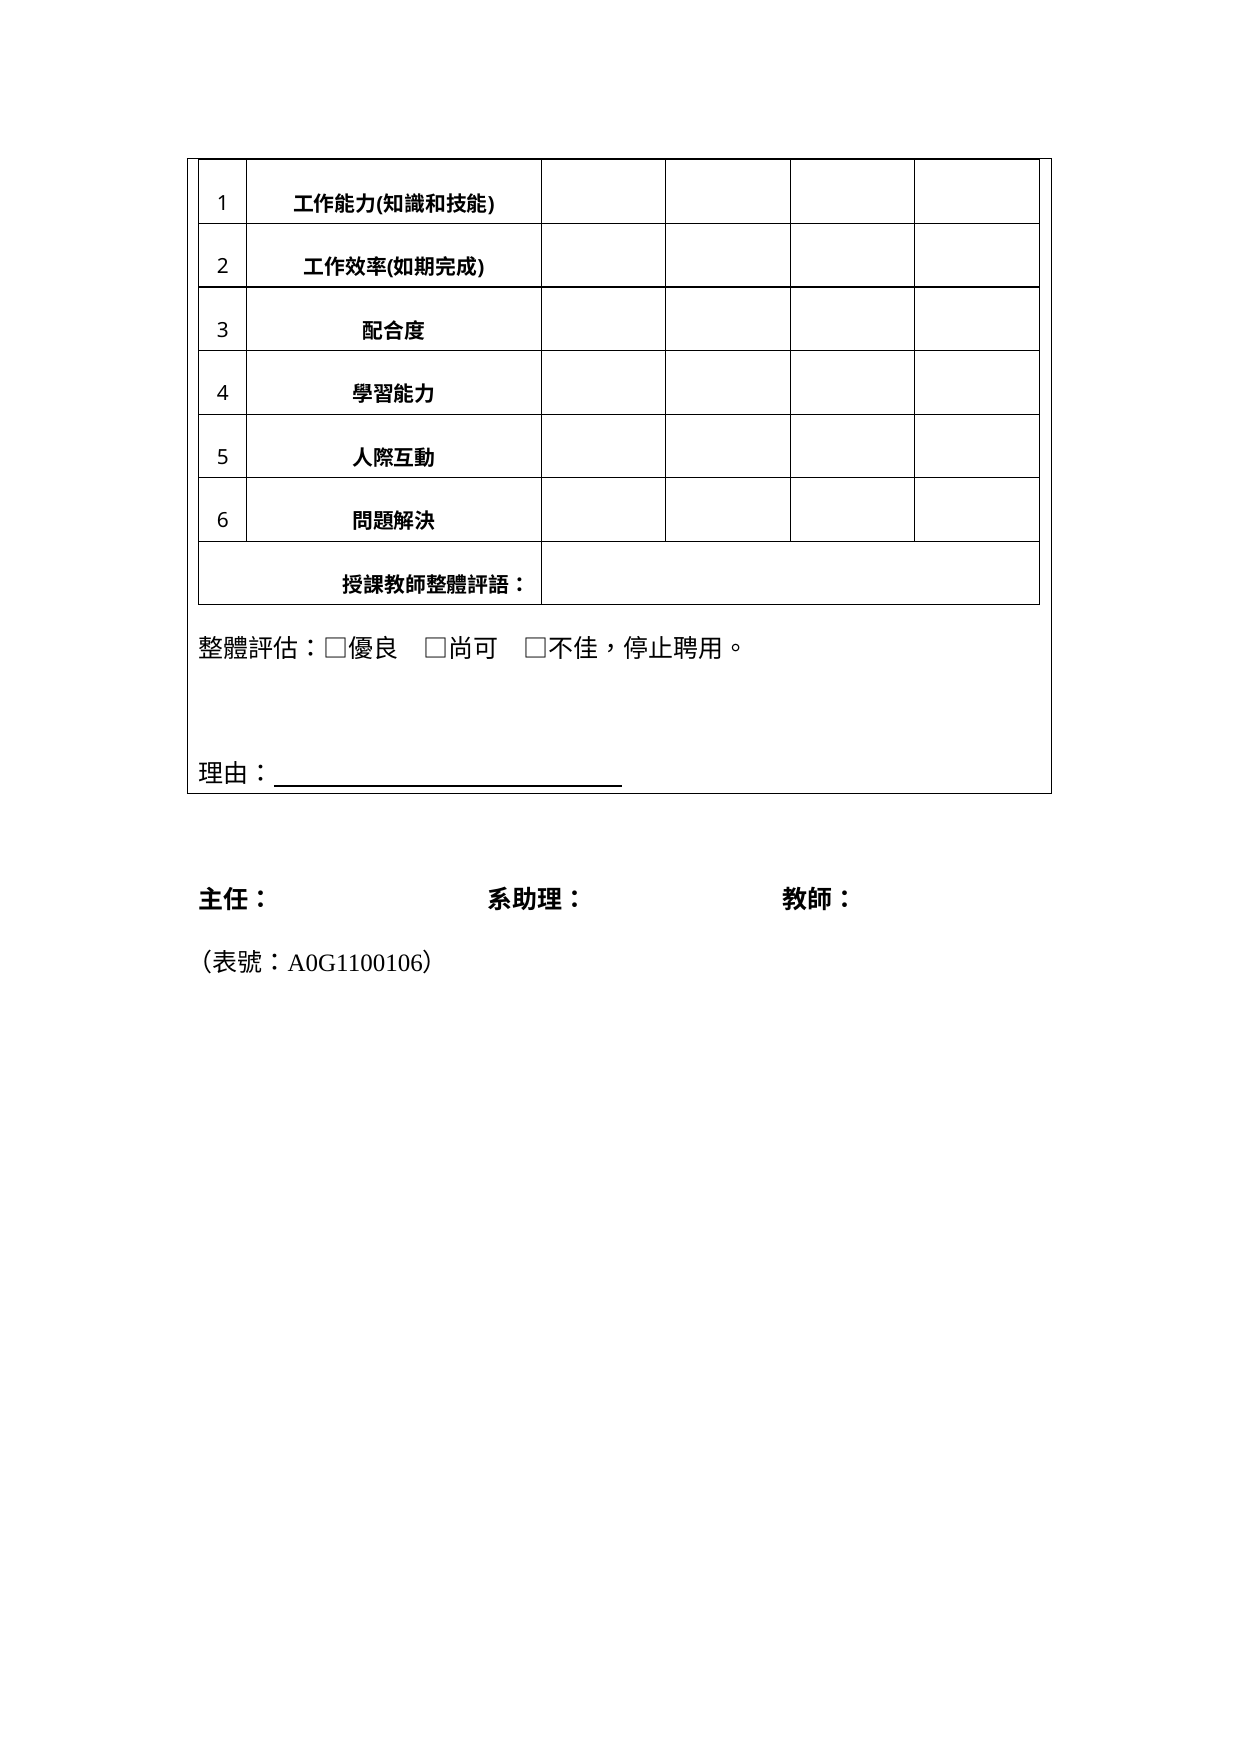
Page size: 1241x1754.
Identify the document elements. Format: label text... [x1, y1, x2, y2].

table_cell 5 [199, 415, 246, 477]
table_cell [915, 224, 1039, 286]
table_cell [314, 794, 476, 856]
table_cell [791, 415, 914, 477]
table_cell [915, 478, 1039, 541]
table_cell [666, 478, 790, 541]
table_cell [791, 351, 914, 413]
table_cell 人際互動 [247, 415, 541, 477]
table_cell [791, 288, 914, 350]
table_cell [188, 794, 314, 856]
table_cell 2 [199, 224, 246, 286]
table_cell [621, 794, 771, 856]
table_cell [771, 794, 887, 856]
table_cell [542, 160, 665, 223]
table_cell [542, 478, 665, 541]
table_cell [666, 415, 790, 477]
table_cell 配合度 [247, 288, 541, 350]
table_cell [542, 542, 1039, 604]
table_cell 6 [199, 478, 246, 541]
table_cell 3 [199, 288, 246, 350]
table_cell 整體評估：□優良 □尚可 □不佳，停止聘用。 理由： [188, 159, 1051, 793]
table_cell 主任： [188, 856, 314, 919]
table_cell [666, 288, 790, 350]
table_cell [542, 351, 665, 413]
table_cell [476, 794, 621, 856]
table_cell [314, 856, 476, 919]
table_cell [915, 415, 1039, 477]
table_cell [666, 351, 790, 413]
table_cell [915, 351, 1039, 413]
table_cell [542, 288, 665, 350]
table_cell 工作能力(知識和技能) [247, 160, 541, 223]
table_cell [666, 224, 790, 286]
table_cell 4 [199, 351, 246, 413]
table_cell [887, 856, 1052, 919]
table_cell [791, 160, 914, 223]
table_cell [887, 794, 1052, 856]
table_cell [621, 856, 771, 919]
text （表號：A0G1100106） [187, 919, 1053, 981]
table_cell [915, 160, 1039, 223]
table_cell 1 [199, 160, 246, 223]
table_cell 學習能力 [247, 351, 541, 413]
table_cell [791, 224, 914, 286]
table_cell [791, 478, 914, 541]
table_cell 問題解決 [247, 478, 541, 541]
table_cell 授課教師整體評語： [199, 542, 541, 604]
table_cell [542, 224, 665, 286]
table_cell [666, 160, 790, 223]
table_cell 教師： [771, 856, 887, 919]
table_cell [542, 415, 665, 477]
table_cell 工作效率(如期完成) [247, 224, 541, 286]
table_cell 系助理： [476, 856, 621, 919]
table_cell [915, 288, 1039, 350]
